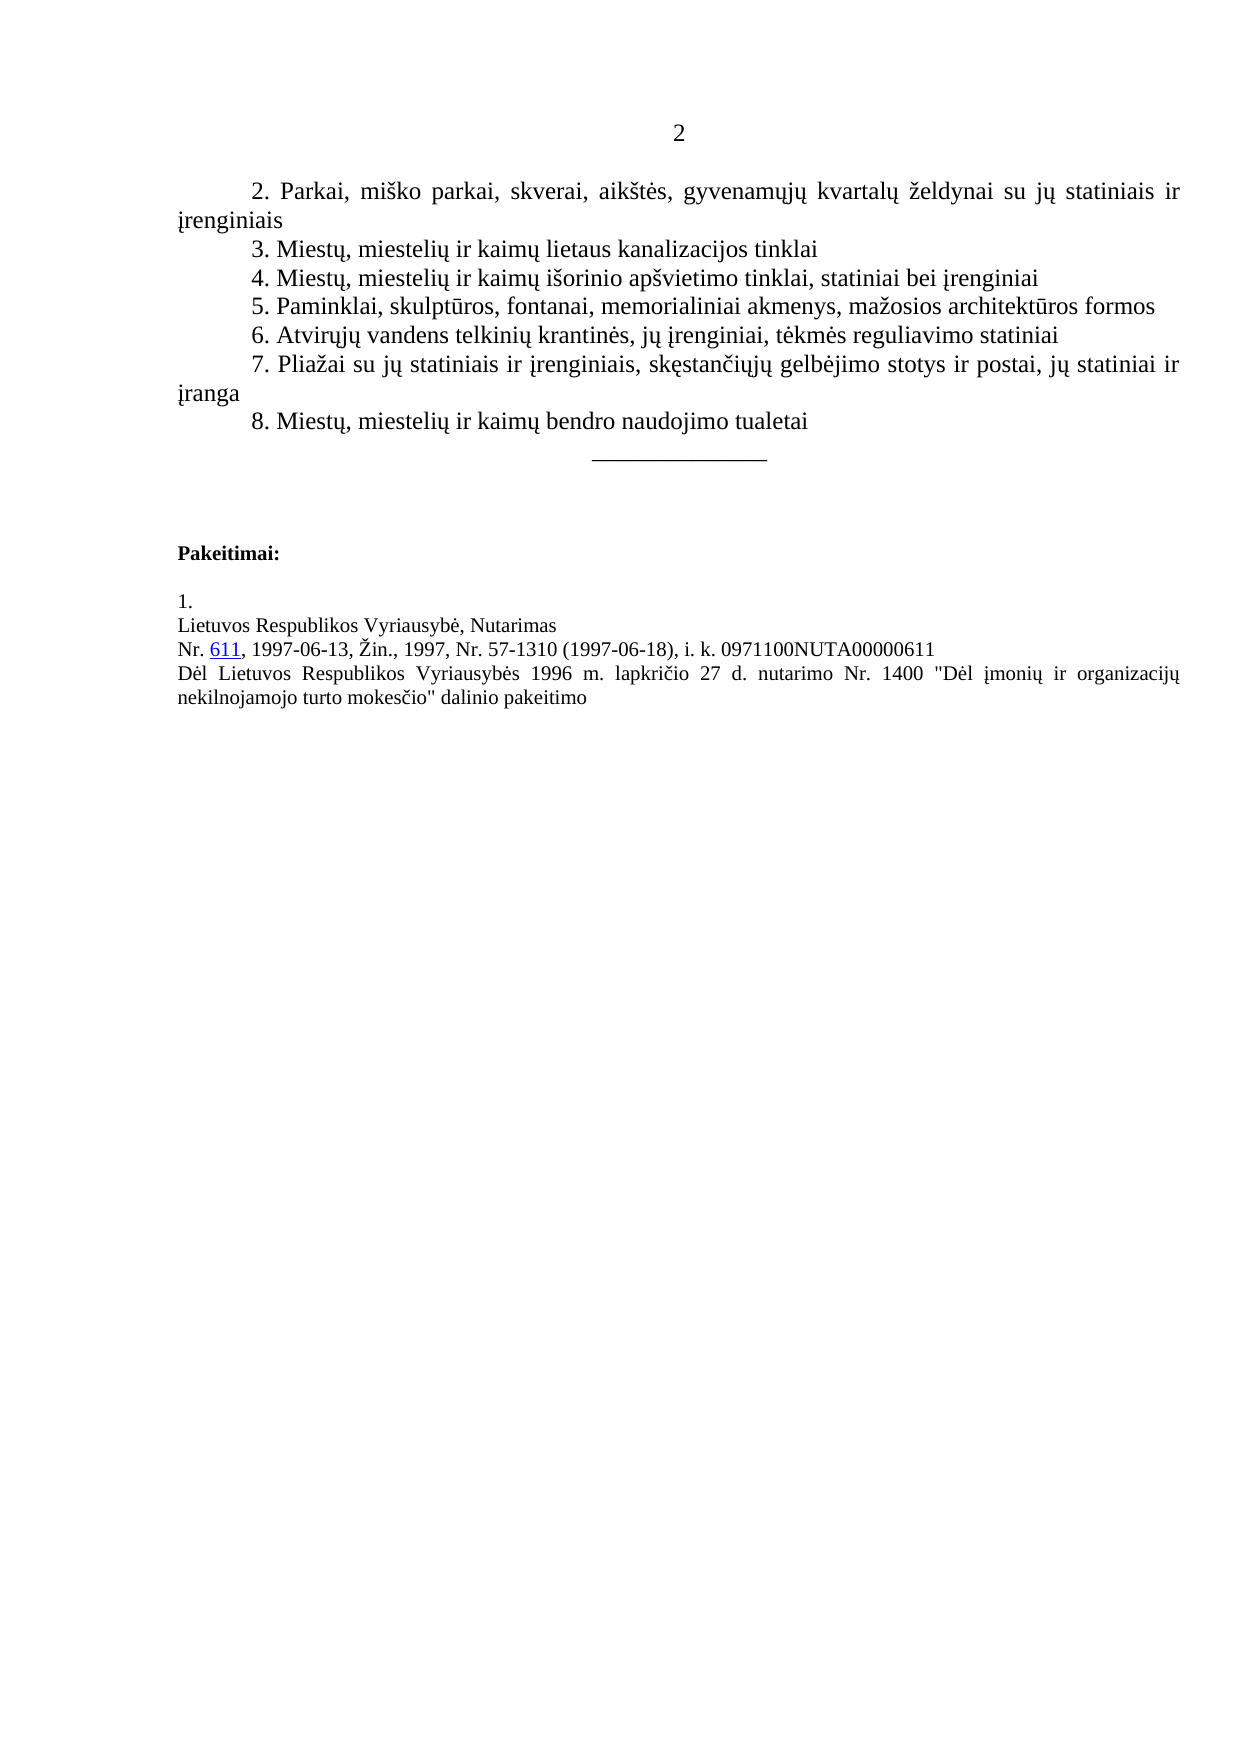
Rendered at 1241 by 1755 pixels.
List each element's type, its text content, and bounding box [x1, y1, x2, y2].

text 4. Miestų, miestelių ir kaimų išorinio apšvietimo tinklai, statiniai bei įrenginiai [177, 263, 1181, 291]
text Pakeitimai: [177, 541, 1181, 565]
text 3. Miestų, miestelių ir kaimų lietaus kanalizacijos tinklai [177, 234, 1181, 263]
text 1. [177, 589, 1181, 613]
text 7. Pliažai su jų statiniais ir įrenginiais, skęstančiųjų gelbėjimo stotys ir postai, jų statiniai ir įranga [177, 349, 1181, 406]
text 6. Atvirųjų vandens telkinių krantinės, jų įrenginiai, tėkmės reguliavimo statiniai [177, 320, 1181, 349]
text Nr. 611, 1997-06-13, Žin., 1997, Nr. 57-1310 (1997-06-18), i. k. 0971100NUTA00000611 [177, 637, 1181, 661]
text 2. Parkai, miško parkai, skverai, aikštės, gyvenamųjų kvartalų želdynai su jų statiniais ir įrenginiais [177, 176, 1181, 234]
text 8. Miestų, miestelių ir kaimų bendro naudojimo tualetai [177, 406, 1181, 435]
text Lietuvos Respublikos Vyriausybė, Nutarimas [177, 613, 1181, 637]
text ______________ [177, 435, 1181, 464]
text Dėl Lietuvos Respublikos Vyriausybės 1996 m. lapkričio 27 d. nutarimo Nr. 1400 "Dėl įmonių ir organizacijų nekilnojamojo turto mokesčio" dalinio pakeitimo [177, 661, 1181, 709]
text 5. Paminklai, skulptūros, fontanai, memorialiniai akmenys, mažosios architektūros formos [177, 291, 1181, 320]
